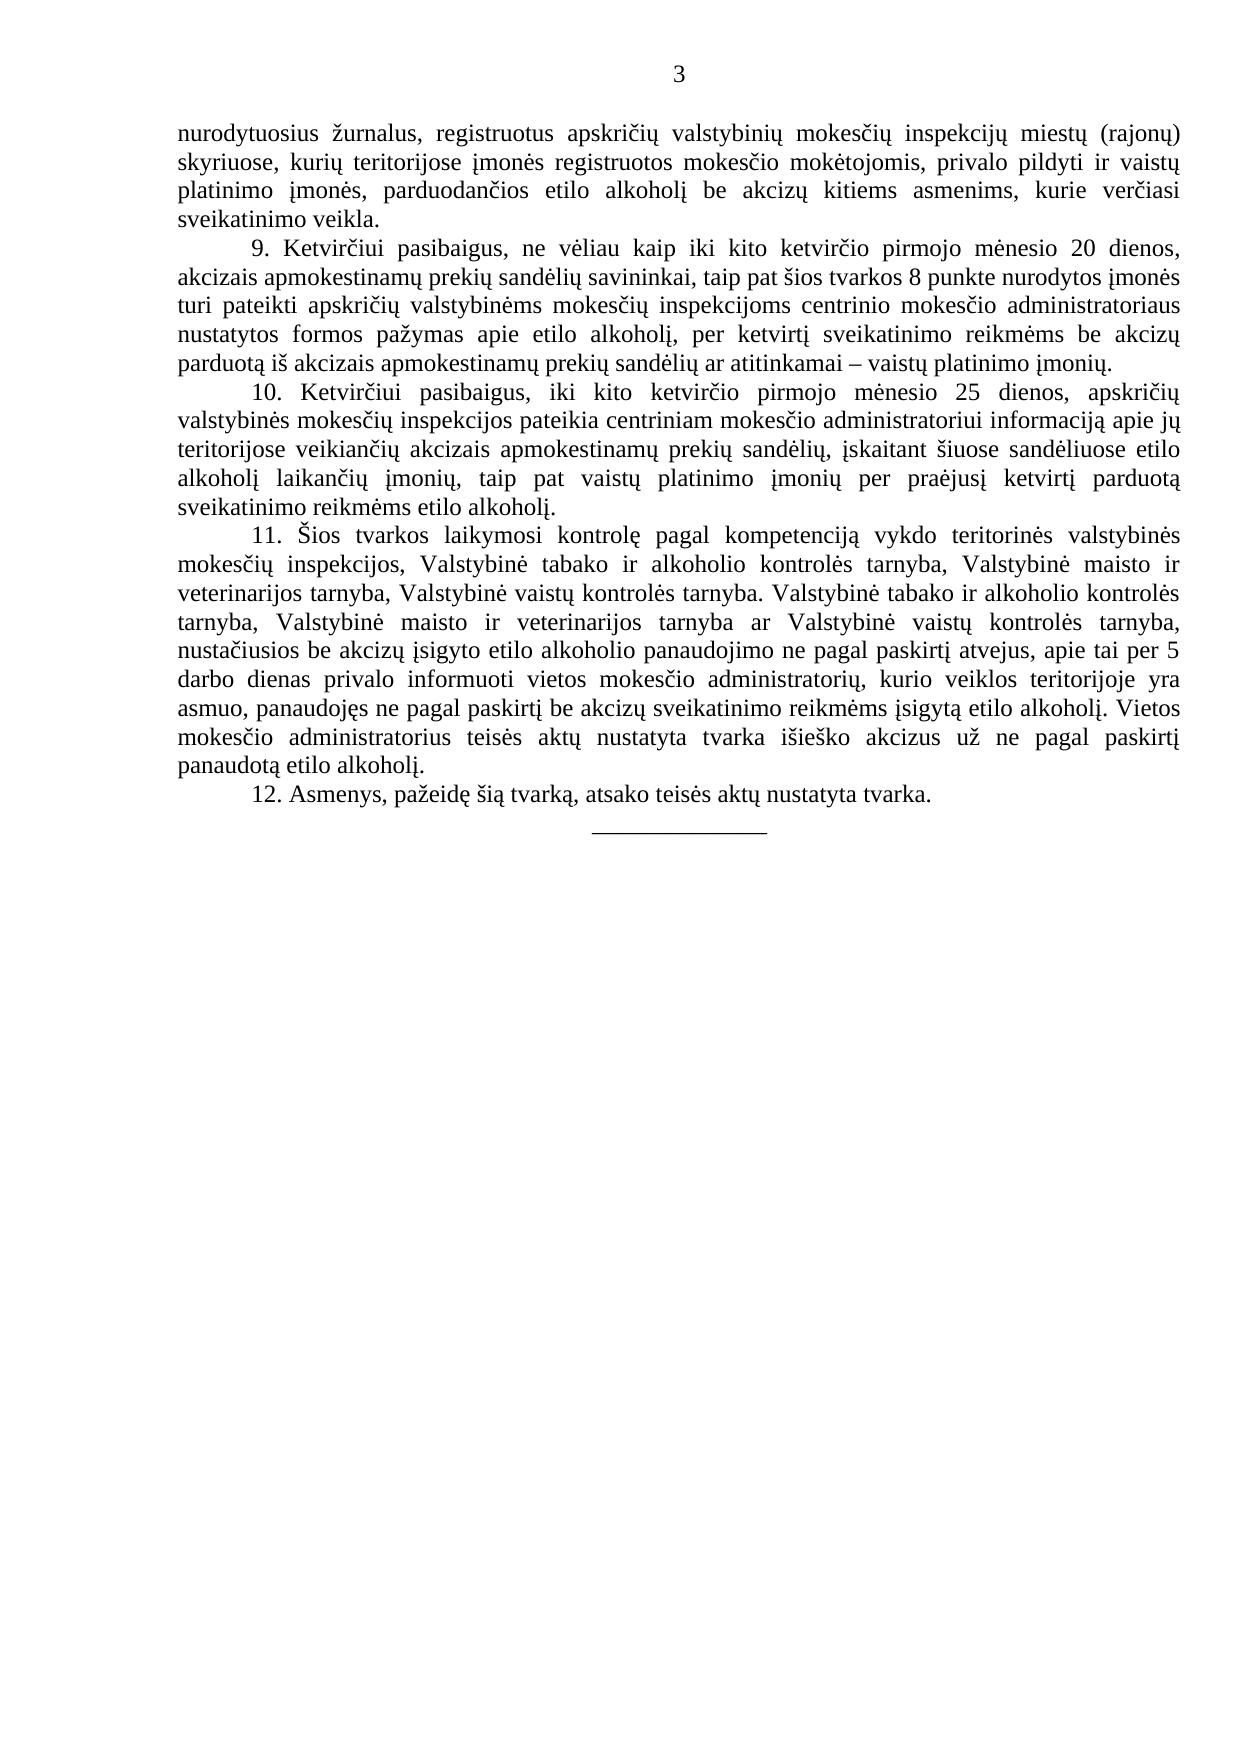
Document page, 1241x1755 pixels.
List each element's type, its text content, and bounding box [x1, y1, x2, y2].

text 11. Šios tvarkos laikymosi kontrolę pagal kompetenciją vykdo teritorinės valstybinės mokesčių inspekcijos, Valstybinė tabako ir alkoholio kontrolės tarnyba, Valstybinė maisto ir veterinarijos tarnyba, Valstybinė vaistų kontrolės tarnyba. Valstybinė tabako ir alkoholio kontrolės tarnyba, Valstybinė maisto ir veterinarijos tarnyba ar Valstybinė vaistų kontrolės tarnyba, nustačiusios be akcizų įsigyto etilo alkoholio panaudojimo ne pagal paskirtį atvejus, apie tai per 5 darbo dienas privalo informuoti vietos mokesčio administratorių, kurio veiklos teritorijoje yra asmuo, panaudojęs ne pagal paskirtį be akcizų sveikatinimo reikmėms įsigytą etilo alkoholį. Vietos mokesčio administratorius teisės aktų nustatyta tvarka išieško akcizus už ne pagal paskirtį panaudotą etilo alkoholį. [177, 521, 1181, 779]
text 9. Ketvirčiui pasibaigus, ne vėliau kaip iki kito ketvirčio pirmojo mėnesio 20 dienos, akcizais apmokestinamų prekių sandėlių savininkai, taip pat šios tvarkos 8 punkte nurodytos įmonės turi pateikti apskričių valstybinėms mokesčių inspekcijoms centrinio mokesčio administratoriaus nustatytos formos pažymas apie etilo alkoholį, per ketvirtį sveikatinimo reikmėms be akcizų parduotą iš akcizais apmokestinamų prekių sandėlių ar atitinkamai – vaistų platinimo įmonių. [177, 233, 1181, 377]
text nurodytuosius žurnalus, registruotus apskričių valstybinių mokesčių inspekcijų miestų (rajonų) skyriuose, kurių teritorijose įmonės registruotos mokesčio mokėtojomis, privalo pildyti ir vaistų platinimo įmonės, parduodančios etilo alkoholį be akcizų kitiems asmenims, kurie verčiasi sveikatinimo veikla. [177, 118, 1181, 233]
text 12. Asmenys, pažeidę šią tvarką, atsako teisės aktų nustatyta tvarka. [177, 779, 1181, 808]
text ______________ [177, 808, 1181, 837]
text 10. Ketvirčiui pasibaigus, iki kito ketvirčio pirmojo mėnesio 25 dienos, apskričių valstybinės mokesčių inspekcijos pateikia centriniam mokesčio administratoriui informaciją apie jų teritorijose veikiančių akcizais apmokestinamų prekių sandėlių, įskaitant šiuose sandėliuose etilo alkoholį laikančių įmonių, taip pat vaistų platinimo įmonių per praėjusį ketvirtį parduotą sveikatinimo reikmėms etilo alkoholį. [177, 377, 1181, 521]
